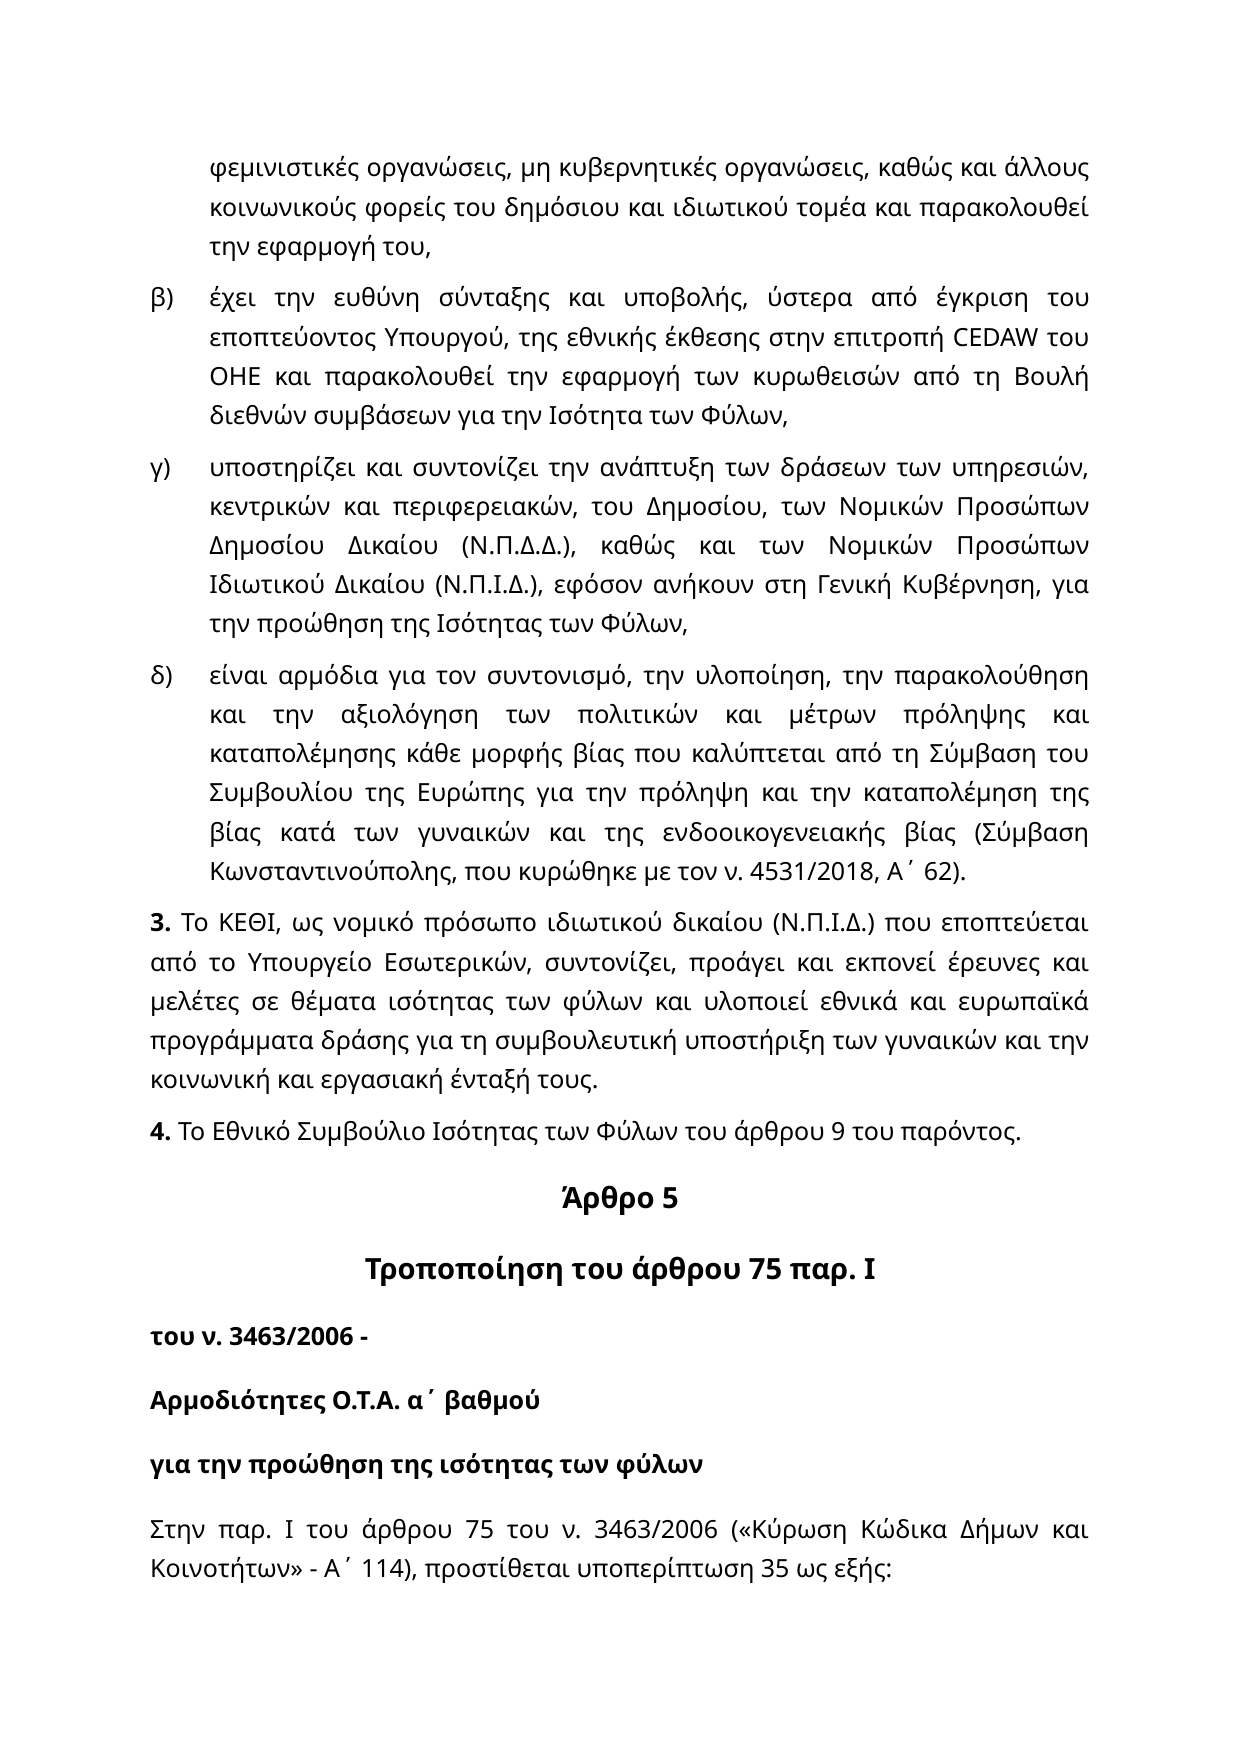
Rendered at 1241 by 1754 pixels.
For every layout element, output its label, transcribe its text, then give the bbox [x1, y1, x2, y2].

list δ) είναι αρμόδια για τον συντονισμό, την υλοποίηση, την παρακολούθηση και την αξιολόγηση των πολιτικών και μέτρων πρόληψης και καταπολέμησης κάθε μορφής βίας που καλύπτεται από τη Σύμβαση του Συμβουλίου της Ευρώπης για την πρόληψη και την καταπολέμηση της βίας κατά των γυναικών και της ενδοοικογενειακής βίας (Σύμβαση Κωνσταντινούπολης, που κυρώθηκε με τον ν. 4531/2018, Α΄ 62). [150, 657, 1090, 887]
text Στην παρ. Ι του άρθρου 75 του ν. 3463/2006 («Κύρωση Κώδικα Δήμων και Κοινοτήτων» - Α΄ 114), προστίθεται υποπερίπτωση 35 ως εξής: [150, 1511, 1090, 1584]
list β) έχει την ευθύνη σύνταξης και υποβολής, ύστερα από έγκριση του εποπτεύοντος Υπουργού, της εθνικής έκθεσης στην επιτροπή CEDAW του ΟΗΕ και παρακολουθεί την εφαρμογή των κυρωθεισών από τη Βουλή διεθνών συμβάσεων για την Ισότητα των Φύλων, [150, 280, 1090, 432]
text για την προώθηση της ισότητας των φύλων [150, 1447, 1090, 1481]
text 4. Το Εθνικό Συμβούλιο Ισότητας των Φύλων του άρθρου 9 του παρόντος. [150, 1113, 1090, 1147]
text 3. Το ΚΕΘΙ, ως νομικό πρόσωπο ιδιωτικού δικαίου (Ν.Π.Ι.Δ.) που εποπτεύεται από το Υπουργείο Εσωτερικών, συντονίζει, προάγει και εκπονεί έρευνες και μελέτες σε θέματα ισότητας των φύλων και υλοποιεί εθνικά και ευρωπαϊκά προγράμματα δράσης για τη συμβουλευτική υποστήριξη των γυναικών και την κοινωνική και εργασιακή ένταξή τους. [150, 905, 1090, 1096]
text του ν. 3463/2006 - [150, 1319, 1090, 1353]
subtitle Τροποποίηση του άρθρου 75 παρ. Ι [150, 1248, 1090, 1288]
list γ) υποστηρίζει και συντονίζει την ανάπτυξη των δράσεων των υπηρεσιών, κεντρικών και περιφερειακών, του Δημοσίου, των Νομικών Προσώπων Δημοσίου Δικαίου (Ν.Π.Δ.Δ.), καθώς και των Νομικών Προσώπων Ιδιωτικού Δικαίου (Ν.Π.Ι.Δ.), εφόσον ανήκουν στη Γενική Κυβέρνηση, για την προώθηση της Ισότητας των Φύλων, [150, 449, 1090, 640]
text Αρμοδιότητες Ο.Τ.Α. α΄ βαθμού [150, 1383, 1090, 1417]
list φεμινιστικές οργανώσεις, μη κυβερνητικές οργανώσεις, καθώς και άλλους κοινωνικούς φορείς του δημόσιου και ιδιωτικού τομέα και παρακολουθεί την εφαρμογή του, [150, 150, 1090, 262]
subtitle Άρθρο 5 [150, 1177, 1090, 1217]
